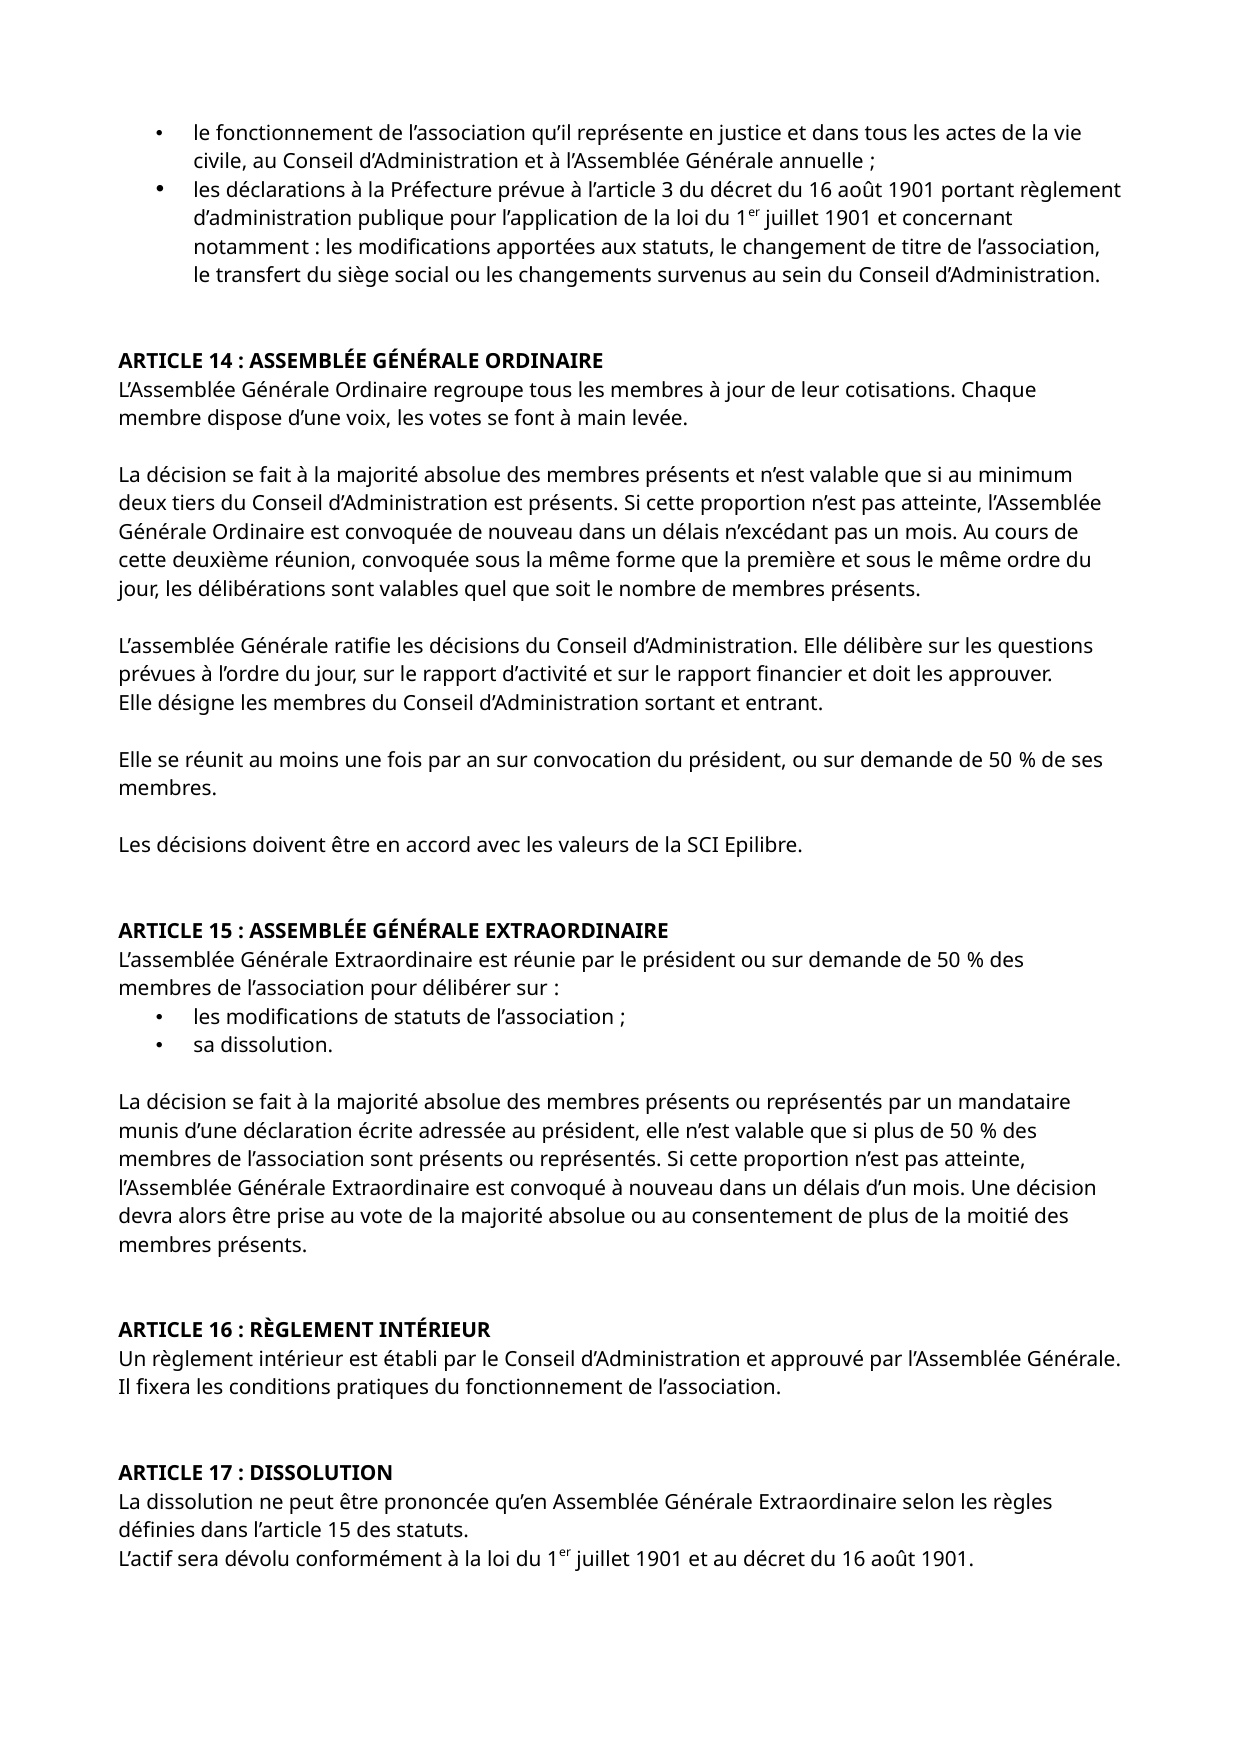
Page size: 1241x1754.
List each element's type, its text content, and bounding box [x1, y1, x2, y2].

text ARTICLE 14 : ASSEMBLÉE GÉNÉRALE ORDINAIRE [118, 346, 1122, 375]
text La décision se fait à la majorité absolue des membres présents ou représentés par un mandataire munis d’une déclaration écrite adressée au président, elle n’est valable que si plus de 50 % des membres de l’association sont présents ou représentés. Si cette proportion n’est pas atteinte, l’Assemblée Générale Extraordinaire est convoqué à nouveau dans un délais d’un mois. Une décision devra alors être prise au vote de la majorité absolue ou au consentement de plus de la moitié des membres présents. [118, 1087, 1122, 1258]
text Les décisions doivent être en accord avec les valeurs de la SCI Epilibre. [118, 831, 1122, 859]
text Elle désigne les membres du Conseil d’Administration sortant et entrant. [118, 688, 1122, 716]
text ARTICLE 16 : RÈGLEMENT INTÉRIEUR [118, 1316, 1122, 1344]
text L’actif sera dévolu conformément à la loi du 1er juillet 1901 et au décret du 16 août 1901. [118, 1544, 1122, 1572]
text La dissolution ne peut être prononcée qu’en Assemblée Générale Extraordinaire selon les règles définies dans l’article 15 des statuts. [118, 1487, 1122, 1544]
list sa dissolution. [156, 1030, 1122, 1059]
text L’Assemblée Générale Ordinaire regroupe tous les membres à jour de leur cotisations. Chaque membre dispose d’une voix, les votes se font à main levée. La décision se fait à la majorité absolue des membres présents et n’est valable que si au minimum deux tiers du Conseil d’Administration est présents. Si cette proportion n’est pas atteinte, l’Assemblée Générale Ordinaire est convoquée de nouveau dans un délais n’excédant pas un mois. Au cours de cette deuxième réunion, convoquée sous la même forme que la première et sous le même ordre du jour, les délibérations sont valables quel que soit le nombre de membres présents. [118, 375, 1122, 602]
text ARTICLE 15 : ASSEMBLÉE GÉNÉRALE EXTRAORDINAIRE [118, 917, 1122, 945]
text Elle se réunit au moins une fois par an sur convocation du président, ou sur demande de 50 % de ses membres. [118, 745, 1122, 802]
list les modifications de statuts de l’association ; [156, 1002, 1122, 1030]
text ARTICLE 17 : DISSOLUTION [118, 1458, 1122, 1487]
text L’assemblée Générale ratifie les décisions du Conseil d’Administration. Elle délibère sur les questions prévues à l’ordre du jour, sur le rapport d’activité et sur le rapport financier et doit les approuver. [118, 631, 1122, 688]
text L’assemblée Générale Extraordinaire est réunie par le président ou sur demande de 50 % des membres de l’association pour délibérer sur : [118, 945, 1122, 1002]
list les déclarations à la Préfecture prévue à l’article 3 du décret du 16 août 1901 portant règlement d’administration publique pour l’application de la loi du 1er juillet 1901 et concernant notamment : les modifications apportées aux statuts, le changement de titre de l’association, le transfert du siège social ou les changements survenus au sein du Conseil d’Administration. [156, 175, 1122, 289]
text Un règlement intérieur est établi par le Conseil d’Administration et approuvé par l’Assemblée Générale. Il fixera les conditions pratiques du fonctionnement de l’association. [118, 1344, 1122, 1401]
list le fonctionnement de l’association qu’il représente en justice et dans tous les actes de la vie civile, au Conseil d’Administration et à l’Assemblée Générale annuelle ; [156, 118, 1122, 175]
